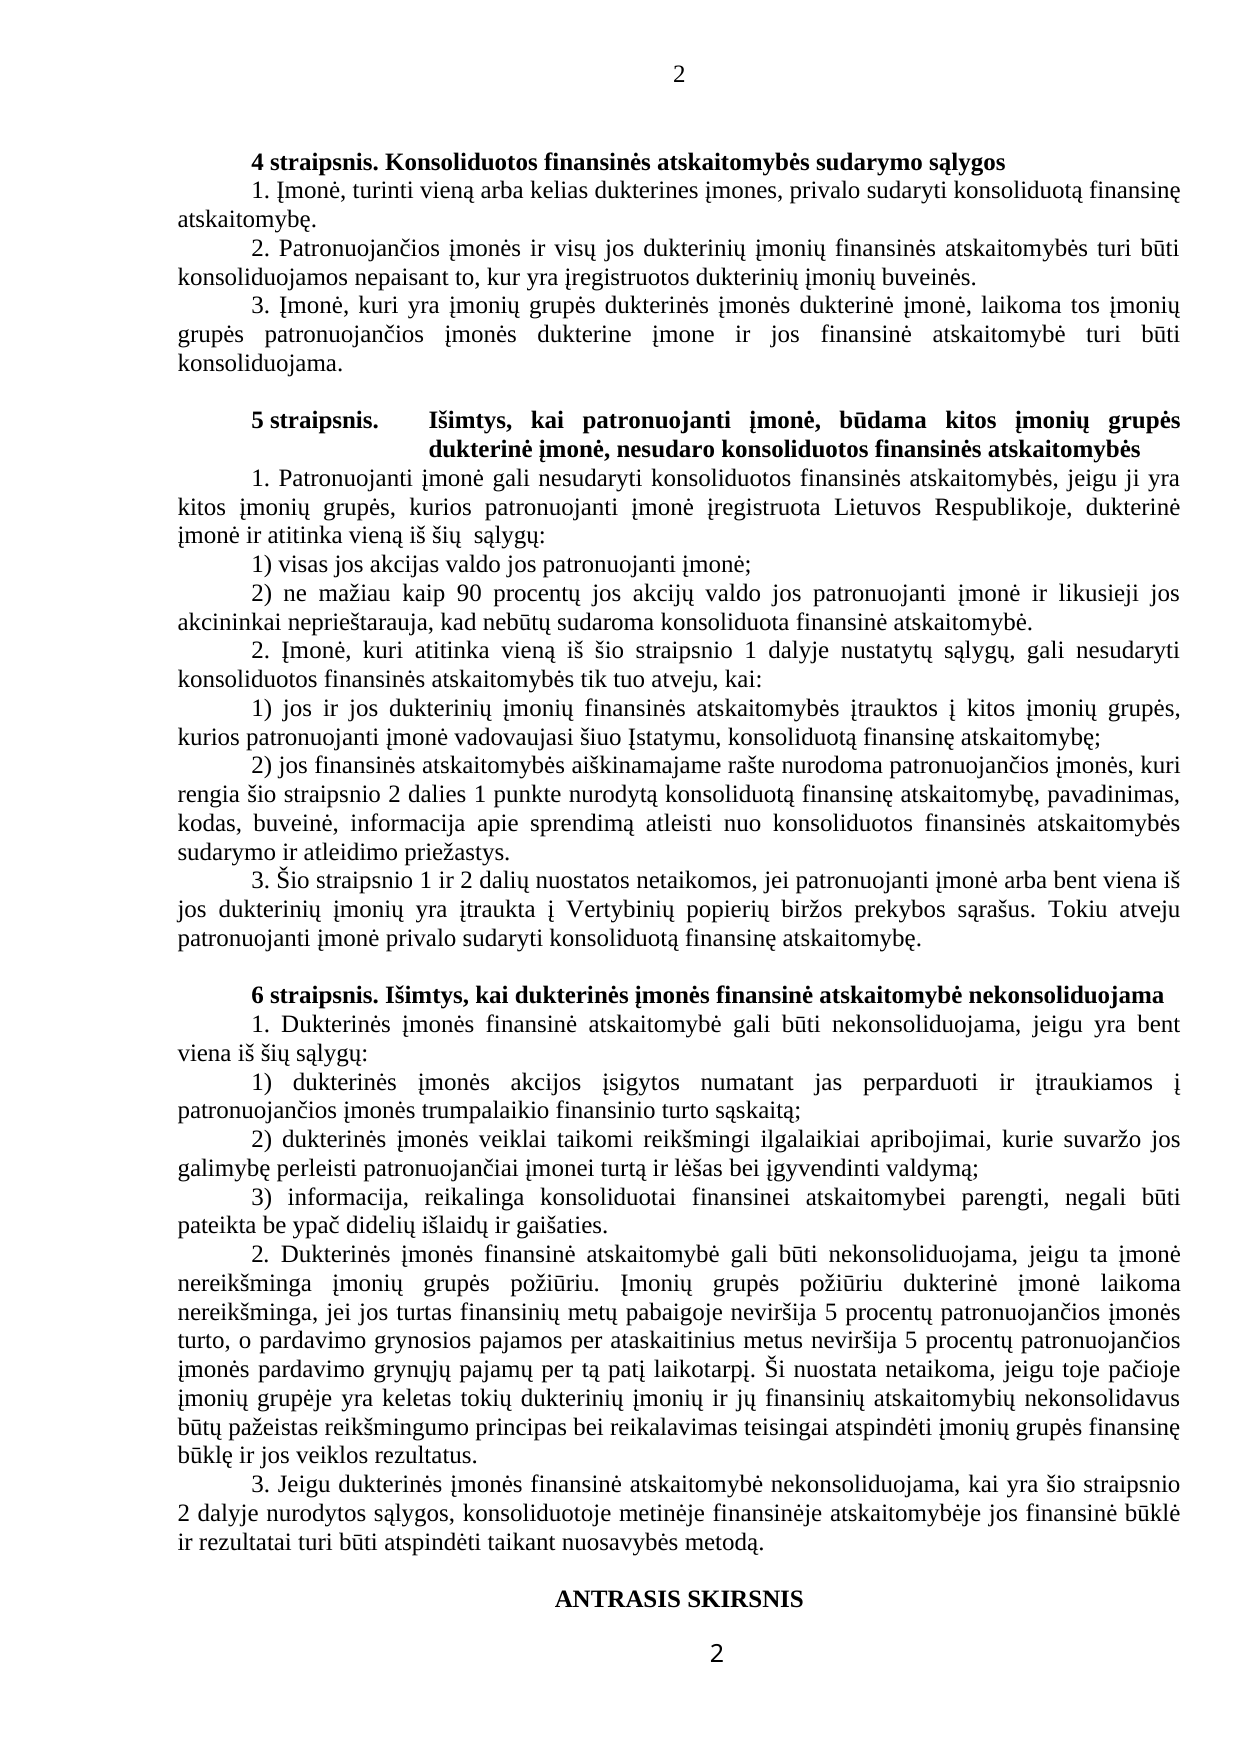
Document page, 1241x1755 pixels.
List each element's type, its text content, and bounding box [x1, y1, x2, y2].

text 4 straipsnis. Konsoliduotos finansinės atskaitomybės sudarymo sąlygos [177, 147, 1181, 176]
text 2) dukterinės įmonės veiklai taikomi reikšmingi ilgalaikiai apribojimai, kurie suvaržo jos galimybę perleisti patronuojančiai įmonei turtą ir lėšas bei įgyvendinti valdymą; [177, 1124, 1181, 1182]
text 2. Dukterinės įmonės finansinė atskaitomybė gali būti nekonsoliduojama, jeigu ta įmonė nereikšminga įmonių grupės požiūriu. Įmonių grupės požiūriu dukterinė įmonė laikoma nereikšminga, jei jos turtas finansinių metų pabaigoje neviršija 5 procentų patronuojančios įmonės turto, o pardavimo grynosios pajamos per ataskaitinius metus neviršija 5 procentų patronuojančios įmonės pardavimo grynųjų pajamų per tą patį laikotarpį. Ši nuostata netaikoma, jeigu toje pačioje įmonių grupėje yra keletas tokių dukterinių įmonių ir jų finansinių atskaitomybių nekonsolidavus būtų pažeistas reikšmingumo principas bei reikalavimas teisingai atspindėti įmonių grupės finansinę būklę ir jos veiklos rezultatus. [177, 1239, 1181, 1469]
text 1) jos ir jos dukterinių įmonių finansinės atskaitomybės įtrauktos į kitos įmonių grupės, kurios patronuojanti įmonė vadovaujasi šiuo Įstatymu, konsoliduotą finansinę atskaitomybę; [177, 693, 1181, 751]
text 3. Jeigu dukterinės įmonės finansinė atskaitomybė nekonsoliduojama, kai yra šio straipsnio 2 dalyje nurodytos sąlygos, konsoliduotoje metinėje finansinėje atskaitomybėje jos finansinė būklė ir rezultatai turi būti atspindėti taikant nuosavybės metodą. [177, 1469, 1181, 1556]
text 3. Šio straipsnio 1 ir 2 dalių nuostatos netaikomos, jei patronuojanti įmonė arba bent viena iš jos dukterinių įmonių yra įtraukta į Vertybinių popierių biržos prekybos sąrašus. Tokiu atveju patronuojanti įmonė privalo sudaryti konsoliduotą finansinę atskaitomybę. [177, 866, 1181, 952]
text ANTRASIS SKIRSNIS [177, 1584, 1181, 1613]
text 2) ne mažiau kaip 90 procentų jos akcijų valdo jos patronuojanti įmonė ir likusieji jos akcininkai neprieštarauja, kad nebūtų sudaroma konsoliduota finansinė atskaitomybė. [177, 578, 1181, 636]
text 1) visas jos akcijas valdo jos patronuojanti įmonė; [177, 549, 1181, 578]
text 2. Patronuojančios įmonės ir visų jos dukterinių įmonių finansinės atskaitomybės turi būti konsoliduojamos nepaisant to, kur yra įregistruotos dukterinių įmonių buveinės. [177, 233, 1181, 291]
text 3) informacija, reikalinga konsoliduotai finansinei atskaitomybei parengti, negali būti pateikta be ypač didelių išlaidų ir gaišaties. [177, 1182, 1181, 1239]
text 1. Patronuojanti įmonė gali nesudaryti konsoliduotos finansinės atskaitomybės, jeigu ji yra kitos įmonių grupės, kurios patronuojanti įmonė įregistruota Lietuvos Respublikoje, dukterinė įmonė ir atitinka vieną iš šių sąlygų: [177, 463, 1181, 549]
text 2. Įmonė, kuri atitinka vieną iš šio straipsnio 1 dalyje nustatytų sąlygų, gali nesudaryti konsoliduotos finansinės atskaitomybės tik tuo atveju, kai: [177, 636, 1181, 693]
text 5 straipsnis. Išimtys, kai patronuojanti įmonė, būdama kitos įmonių grupės dukterinė įmonė, nesudaro konsoliduotos finansinės atskaitomybės [251, 406, 1181, 463]
text 1) dukterinės įmonės akcijos įsigytos numatant jas perparduoti ir įtraukiamos į patronuojančios įmonės trumpalaikio finansinio turto sąskaitą; [177, 1067, 1181, 1124]
text 3. Įmonė, kuri yra įmonių grupės dukterinės įmonės dukterinė įmonė, laikoma tos įmonių grupės patronuojančios įmonės dukterine įmone ir jos finansinė atskaitomybė turi būti konsoliduojama. [177, 291, 1181, 377]
text 1. Įmonė, turinti vieną arba kelias dukterines įmones, privalo sudaryti konsoliduotą finansinę atskaitomybę. [177, 176, 1181, 233]
text 2) jos finansinės atskaitomybės aiškinamajame rašte nurodoma patronuojančios įmonės, kuri rengia šio straipsnio 2 dalies 1 punkte nurodytą konsoliduotą finansinę atskaitomybę, pavadinimas, kodas, buveinė, informacija apie sprendimą atleisti nuo konsoliduotos finansinės atskaitomybės sudarymo ir atleidimo priežastys. [177, 751, 1181, 866]
text 6 straipsnis. Išimtys, kai dukterinės įmonės finansinė atskaitomybė nekonsoliduojama [251, 981, 1181, 1009]
text 1. Dukterinės įmonės finansinė atskaitomybė gali būti nekonsoliduojama, jeigu yra bent viena iš šių sąlygų: [177, 1009, 1181, 1067]
